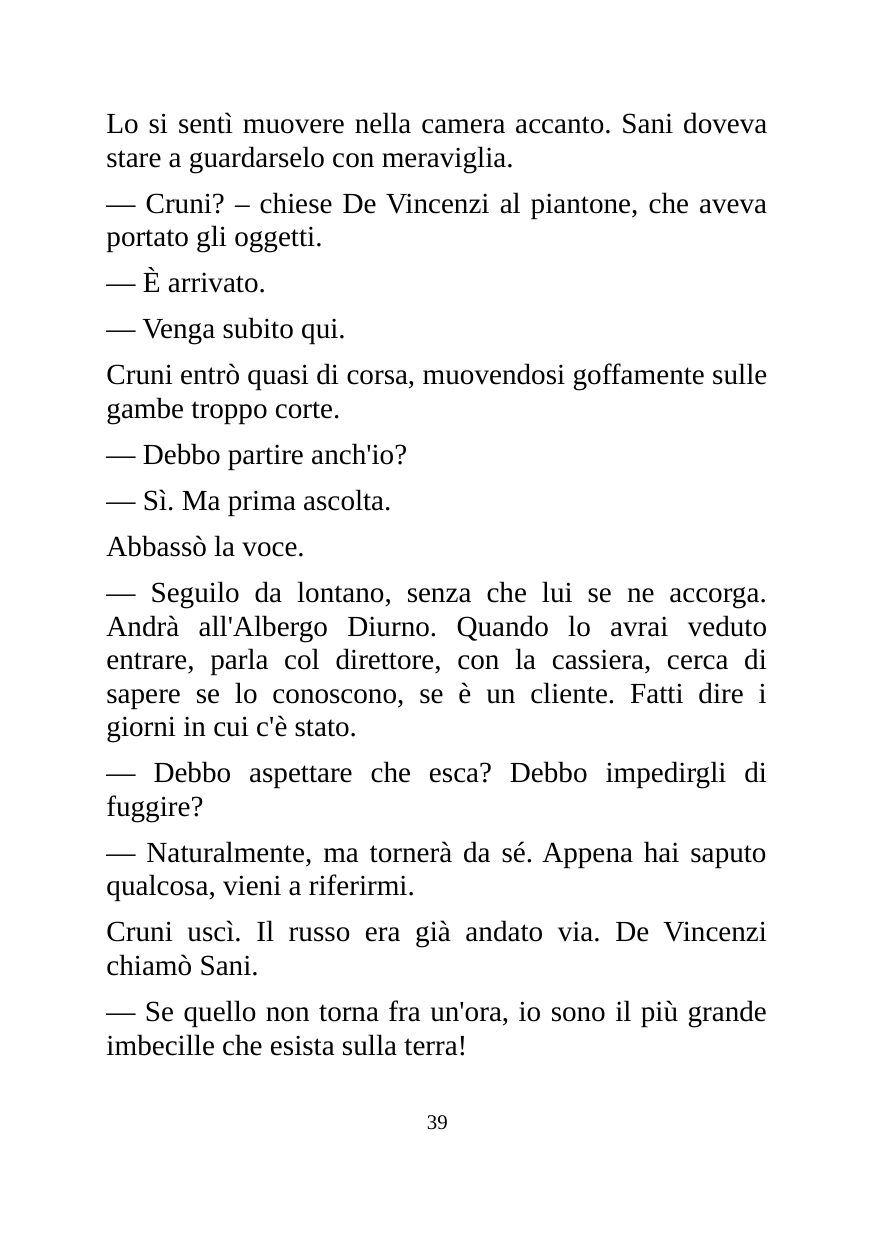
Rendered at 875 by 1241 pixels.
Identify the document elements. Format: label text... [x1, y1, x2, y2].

text — Cruni? – chiese De Vincenzi al piantone, che aveva portato gli oggetti. [106, 186, 768, 253]
text — Venga subito qui. [106, 311, 768, 345]
text — Seguilo da lontano, senza che lui se ne accorga. Andrà all'Albergo Diurno. Quando lo avrai veduto entrare, parla col direttore, con la cassiera, cerca di sapere se lo conoscono, se è un cliente. Fatti dire i giorni in cui c'è stato. [106, 575, 768, 743]
text Cruni uscì. Il russo era già andato via. De Vincenzi chiamò Sani. [106, 914, 768, 982]
text — Debbo aspettare che esca? Debbo impedirgli di fuggire? [106, 755, 768, 822]
text — Debbo partire anch'io? [106, 437, 768, 471]
text Abbassò la voce. [106, 529, 768, 563]
text — Sì. Ma prima ascolta. [106, 483, 768, 517]
text — Se quello non torna fra un'ora, io sono il più grande imbecille che esista sulla terra! [106, 994, 768, 1061]
text Lo si sentì muovere nella camera accanto. Sani doveva stare a guardarselo con meraviglia. [106, 106, 768, 173]
text — Naturalmente, ma tornerà da sé. Appena hai saputo qualcosa, vieni a riferirmi. [106, 835, 768, 902]
text Cruni entrò quasi di corsa, muovendosi goffamente sulle gambe troppo corte. [106, 357, 768, 424]
text — È arrivato. [106, 265, 768, 299]
